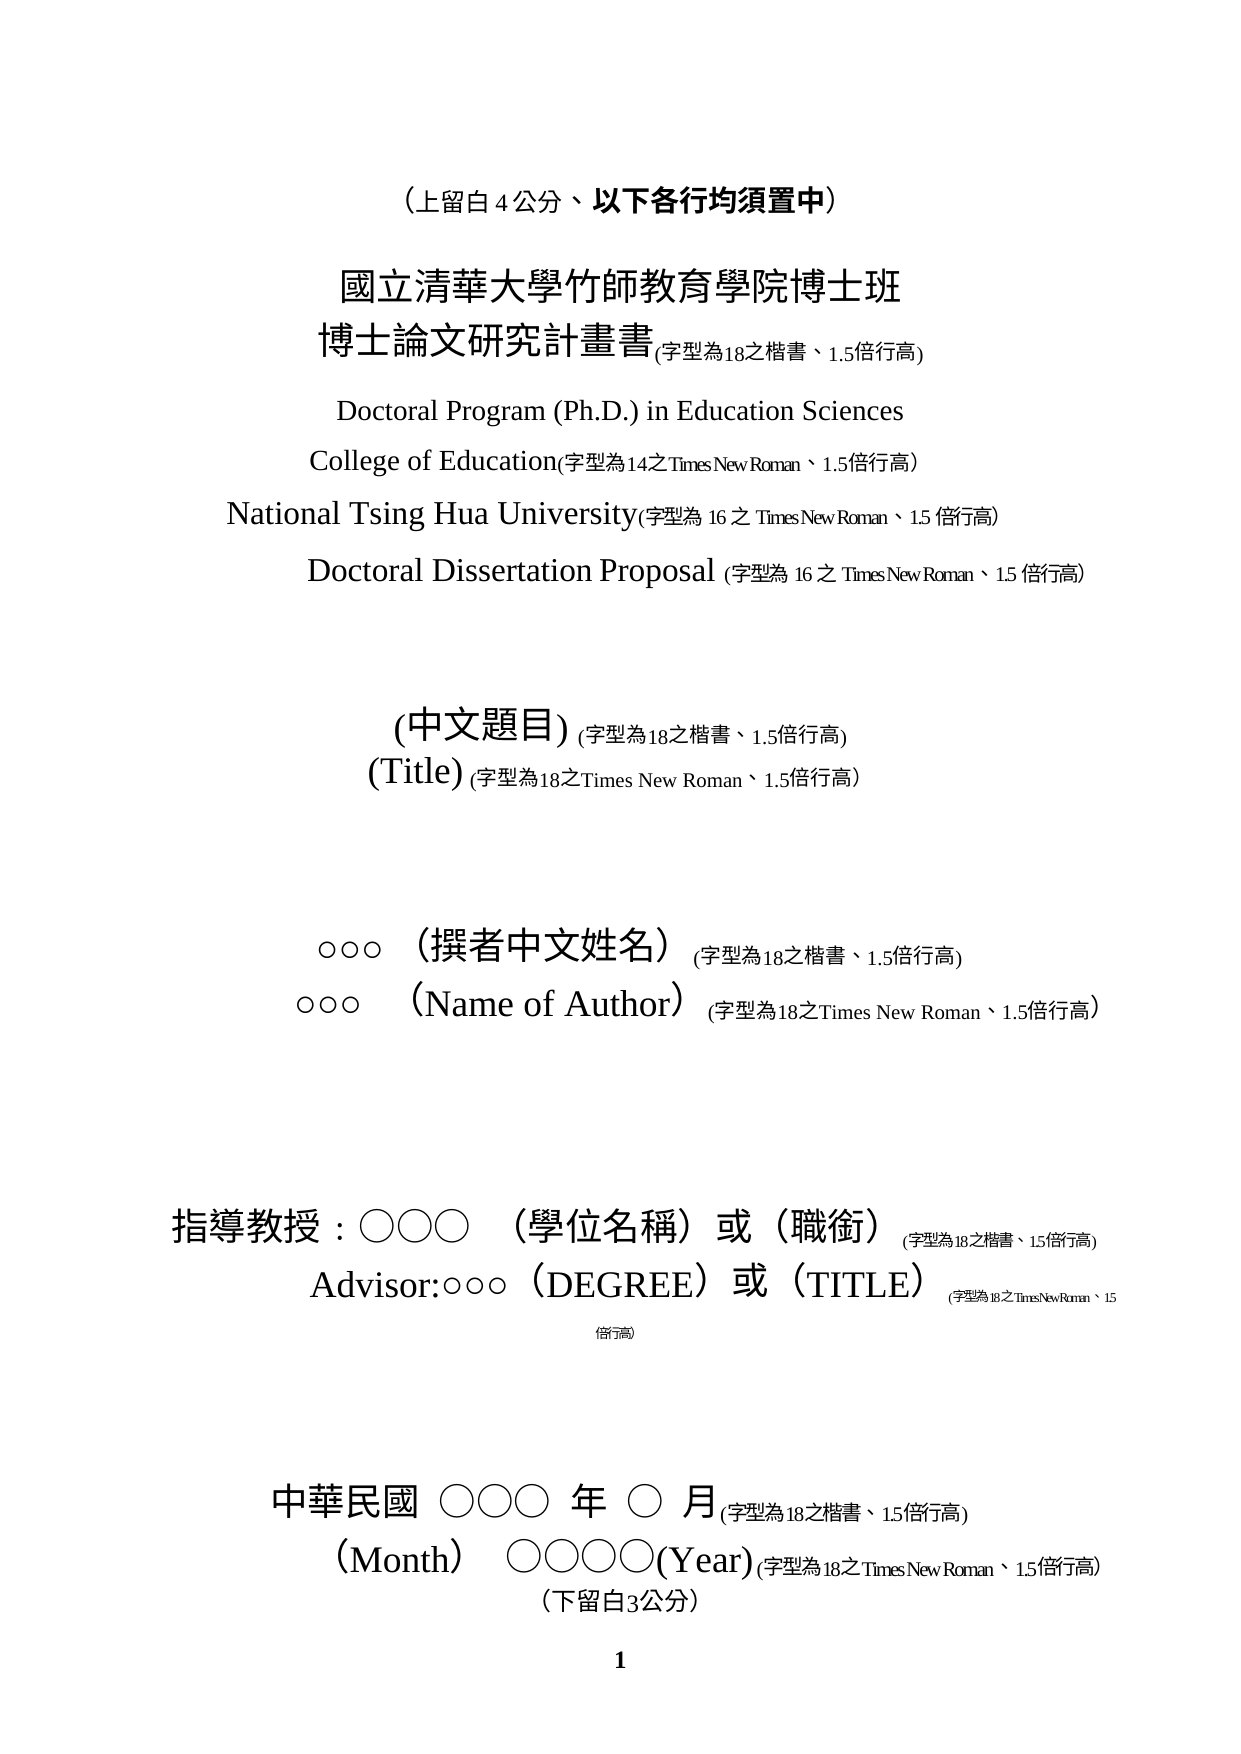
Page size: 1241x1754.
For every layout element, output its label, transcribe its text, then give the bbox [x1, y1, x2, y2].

text ○○○ （撰者中文姓名）(字型為18之楷書、1.5倍行高) [637, 936, 664, 961]
text (Title) (字型為18之Times New Roman、1.5倍行高） [745, 749, 783, 792]
text ○○○ （撰者中文姓名）(字型為18之楷書、1.5倍行高) [580, 916, 658, 924]
text (中文題目) (字型為18之楷書、1.5倍行高) [691, 729, 723, 749]
text (Title) (字型為18之Times New Roman、1.5倍行高） [118, 749, 467, 792]
text ○○○ （撰者中文姓名）(字型為18之楷書、1.5倍行高) [564, 937, 588, 965]
text (Title) (字型為18之Times New Roman、1.5倍行高） [502, 749, 556, 792]
text (中文題目) (字型為18之楷書、1.5倍行高) [487, 694, 538, 738]
text (Title) (字型為18之Times New Roman、1.5倍行高） [626, 749, 664, 773]
text (中文題目) (字型為18之楷書、1.5倍行高) [549, 694, 638, 740]
text (Title) (字型為18之Times New Roman、1.5倍行高） [683, 749, 729, 777]
text ○○○ （撰者中文姓名）(字型為18之楷書、1.5倍行高) [659, 916, 737, 965]
text Doctoral Program (Ph.D.) in Education Sciences [118, 393, 1122, 426]
text 指導教授﹕○○○ （學位名稱）或（職銜）(字型為18之楷書、1.5倍行高) [148, 1197, 1122, 1251]
text (中文題目) (字型為18之楷書、1.5倍行高) [702, 694, 771, 749]
text 中華民國 ○○○ 年 ○ 月(字型為18之楷書、1.5倍行高) [118, 1472, 1122, 1526]
text （上留白4公分、以下各行均須置中） [118, 177, 1122, 219]
text ○○○ （撰者中文姓名）(字型為18之楷書、1.5倍行高) [608, 942, 633, 970]
text ○○○ （撰者中文姓名）(字型為18之楷書、1.5倍行高) [502, 916, 561, 948]
text Doctoral Dissertation Proposal (字型為16之Times New Roman、1.5倍行高） [118, 551, 1122, 589]
text (中文題目) (字型為18之楷書、1.5倍行高) [741, 694, 1122, 749]
text (Title) (字型為18之Times New Roman、1.5倍行高） [772, 749, 1122, 792]
text 博士論文研究計畫書(字型為18之楷書、1.5倍行高) [118, 311, 1122, 366]
text （Month） ○○○○(Year) (字型為18之Times New Roman、1.5倍行高） [118, 1526, 1122, 1581]
text 國立清華大學竹師教育學院博士班 [118, 257, 1122, 311]
text (Title) (字型為18之Times New Roman、1.5倍行高） [458, 749, 494, 792]
text (中文題目) (字型為18之楷書、1.5倍行高) [639, 694, 704, 739]
text ○○○ （撰者中文姓名）(字型為18之楷書、1.5倍行高) [118, 916, 571, 970]
text （下留白3公分） [118, 1581, 1122, 1618]
text Advisor:○○○（DEGREE）或（TITLE）(字型為18之Times New Roman、1.5倍行高） [118, 1251, 1122, 1343]
text (Title) (字型為18之Times New Roman、1.5倍行高） [702, 765, 736, 792]
text National Tsing Hua University(字型為16之Times New Roman、1.5倍行高） [118, 493, 1122, 532]
text ○○○ （撰者中文姓名）(字型為18之楷書、1.5倍行高) [668, 916, 1122, 970]
text ○○○ （Name of Author）(字型為18之Times New Roman、1.5倍行高） [118, 970, 1122, 1024]
text College of Education(字型為14之Times New Roman、1.5倍行高） [118, 443, 1122, 476]
text (中文題目) (字型為18之楷書、1.5倍行高) [118, 694, 498, 749]
